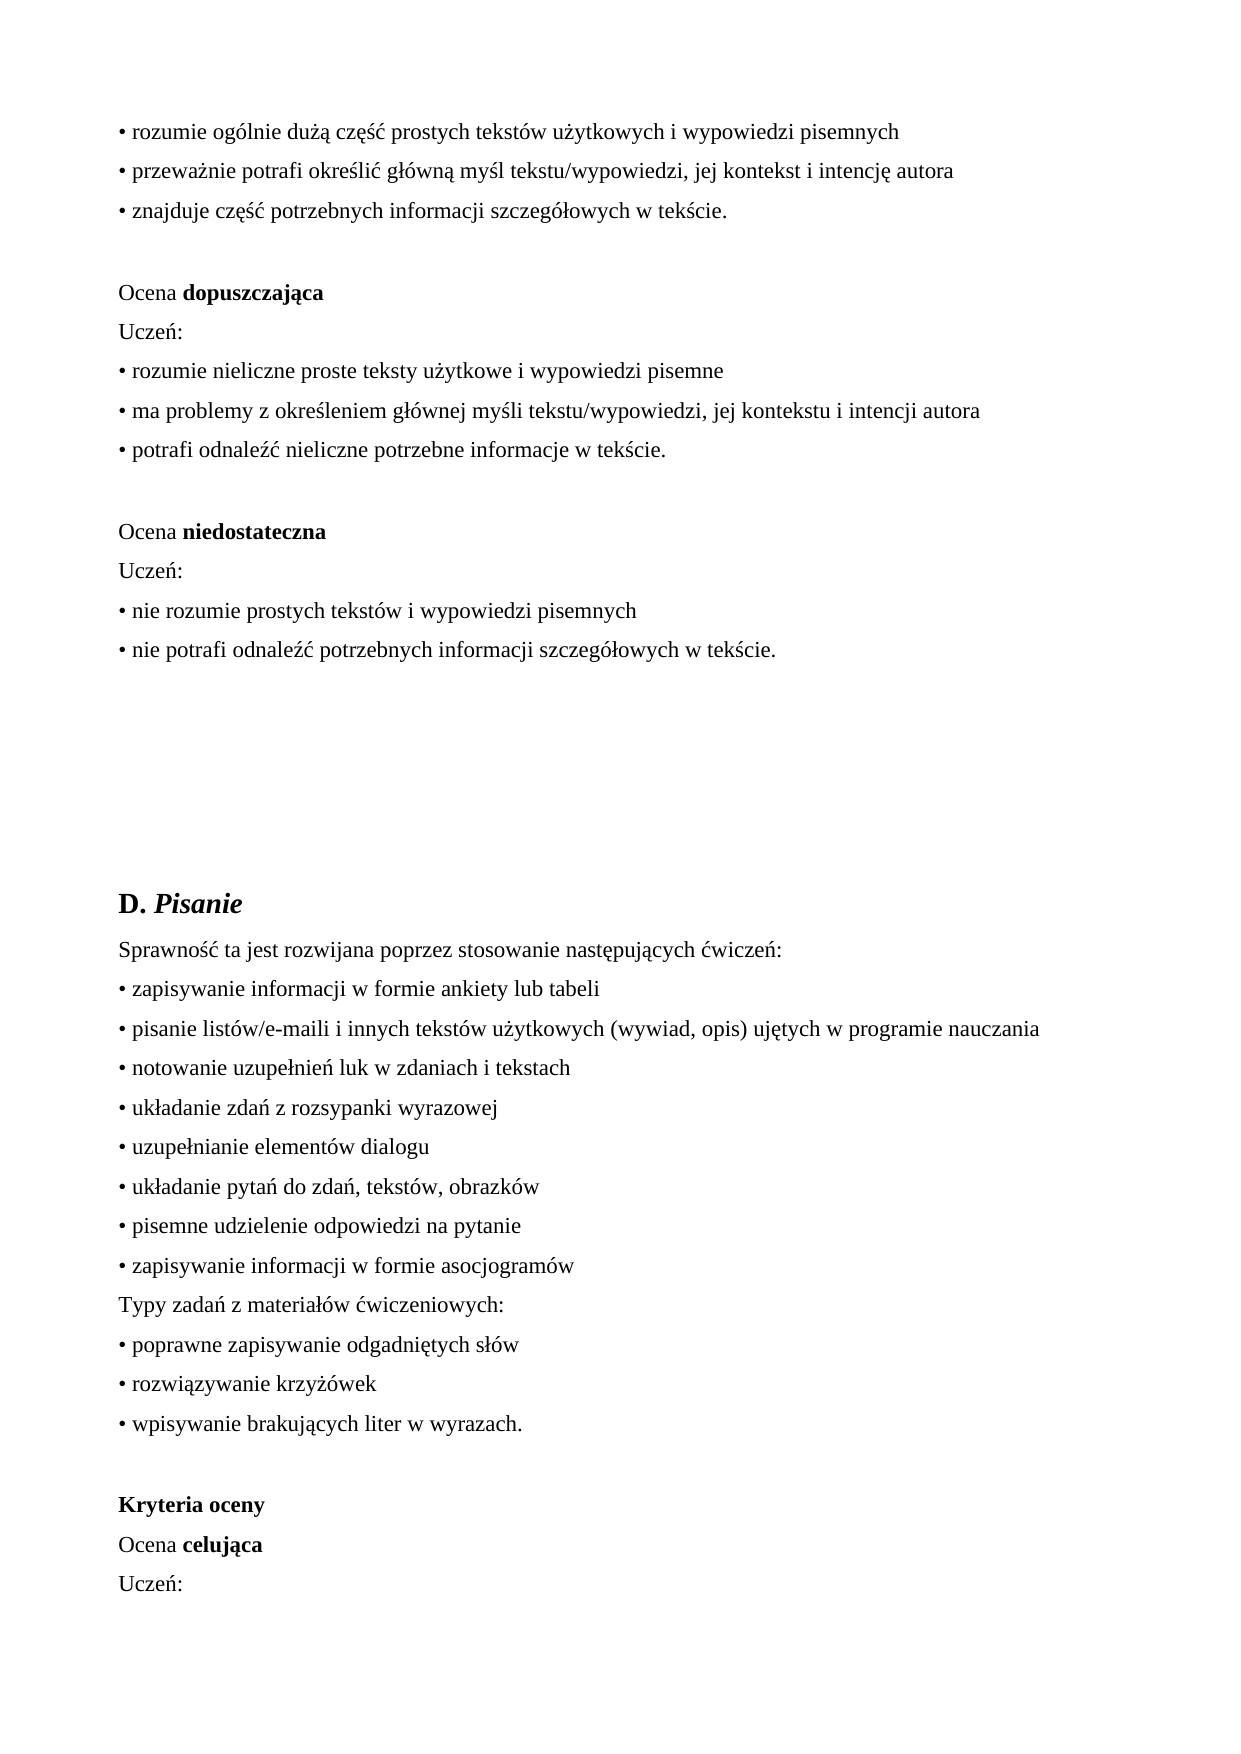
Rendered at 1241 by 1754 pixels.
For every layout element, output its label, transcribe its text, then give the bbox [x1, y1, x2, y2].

text Uczeń: [118, 557, 1122, 584]
text • nie rozumie prostych tekstów i wypowiedzi pisemnych [118, 597, 1122, 623]
text Uczeń: [118, 318, 1122, 344]
text Typy zadań z materiałów ćwiczeniowych: [118, 1291, 1122, 1318]
text • nie potrafi odnaleźć potrzebnych informacji szczegółowych w tekście. [118, 636, 1122, 663]
text Ocena dopuszczająca [118, 278, 1122, 305]
text • rozumie ogólnie dużą część prostych tekstów użytkowych i wypowiedzi pisemnych [118, 118, 1122, 144]
text • zapisywanie informacji w formie ankiety lub tabeli [118, 976, 1122, 1002]
text • przeważnie potrafi określić główną myśl tekstu/wypowiedzi, jej kontekst i intencję autora [118, 158, 1122, 184]
text • rozwiązywanie krzyżówek [118, 1370, 1122, 1397]
text • zapisywanie informacji w formie asocjogramów [118, 1252, 1122, 1278]
text • układanie pytań do zdań, tekstów, obrazków [118, 1173, 1122, 1199]
text • znajduje część potrzebnych informacji szczegółowych w tekście. [118, 197, 1122, 223]
text • uzupełnianie elementów dialogu [118, 1133, 1122, 1160]
text • układanie zdań z rozsypanki wyrazowej [118, 1094, 1122, 1120]
text Kryteria oceny [118, 1491, 1122, 1518]
text Sprawność ta jest rozwijana poprzez stosowanie następujących ćwiczeń: [118, 936, 1122, 962]
text Uczeń: [118, 1570, 1122, 1597]
text • pisanie listów/e-maili i innych tekstów użytkowych (wywiad, opis) ujętych w programie nauczania [118, 1015, 1122, 1041]
text D. Pisanie [118, 886, 1122, 919]
text • wpisywanie brakujących liter w wyrazach. [118, 1410, 1122, 1436]
text • poprawne zapisywanie odgadniętych słów [118, 1331, 1122, 1357]
text Ocena celująca [118, 1531, 1122, 1557]
text • pisemne udzielenie odpowiedzi na pytanie [118, 1212, 1122, 1239]
text • potrafi odnaleźć nieliczne potrzebne informacje w tekście. [118, 436, 1122, 463]
text Ocena niedostateczna [118, 518, 1122, 544]
text • notowanie uzupełnień luk w zdaniach i tekstach [118, 1054, 1122, 1081]
text • rozumie nieliczne proste teksty użytkowe i wypowiedzi pisemne [118, 357, 1122, 384]
text • ma problemy z określeniem głównej myśli tekstu/wypowiedzi, jej kontekstu i intencji autora [118, 397, 1122, 423]
